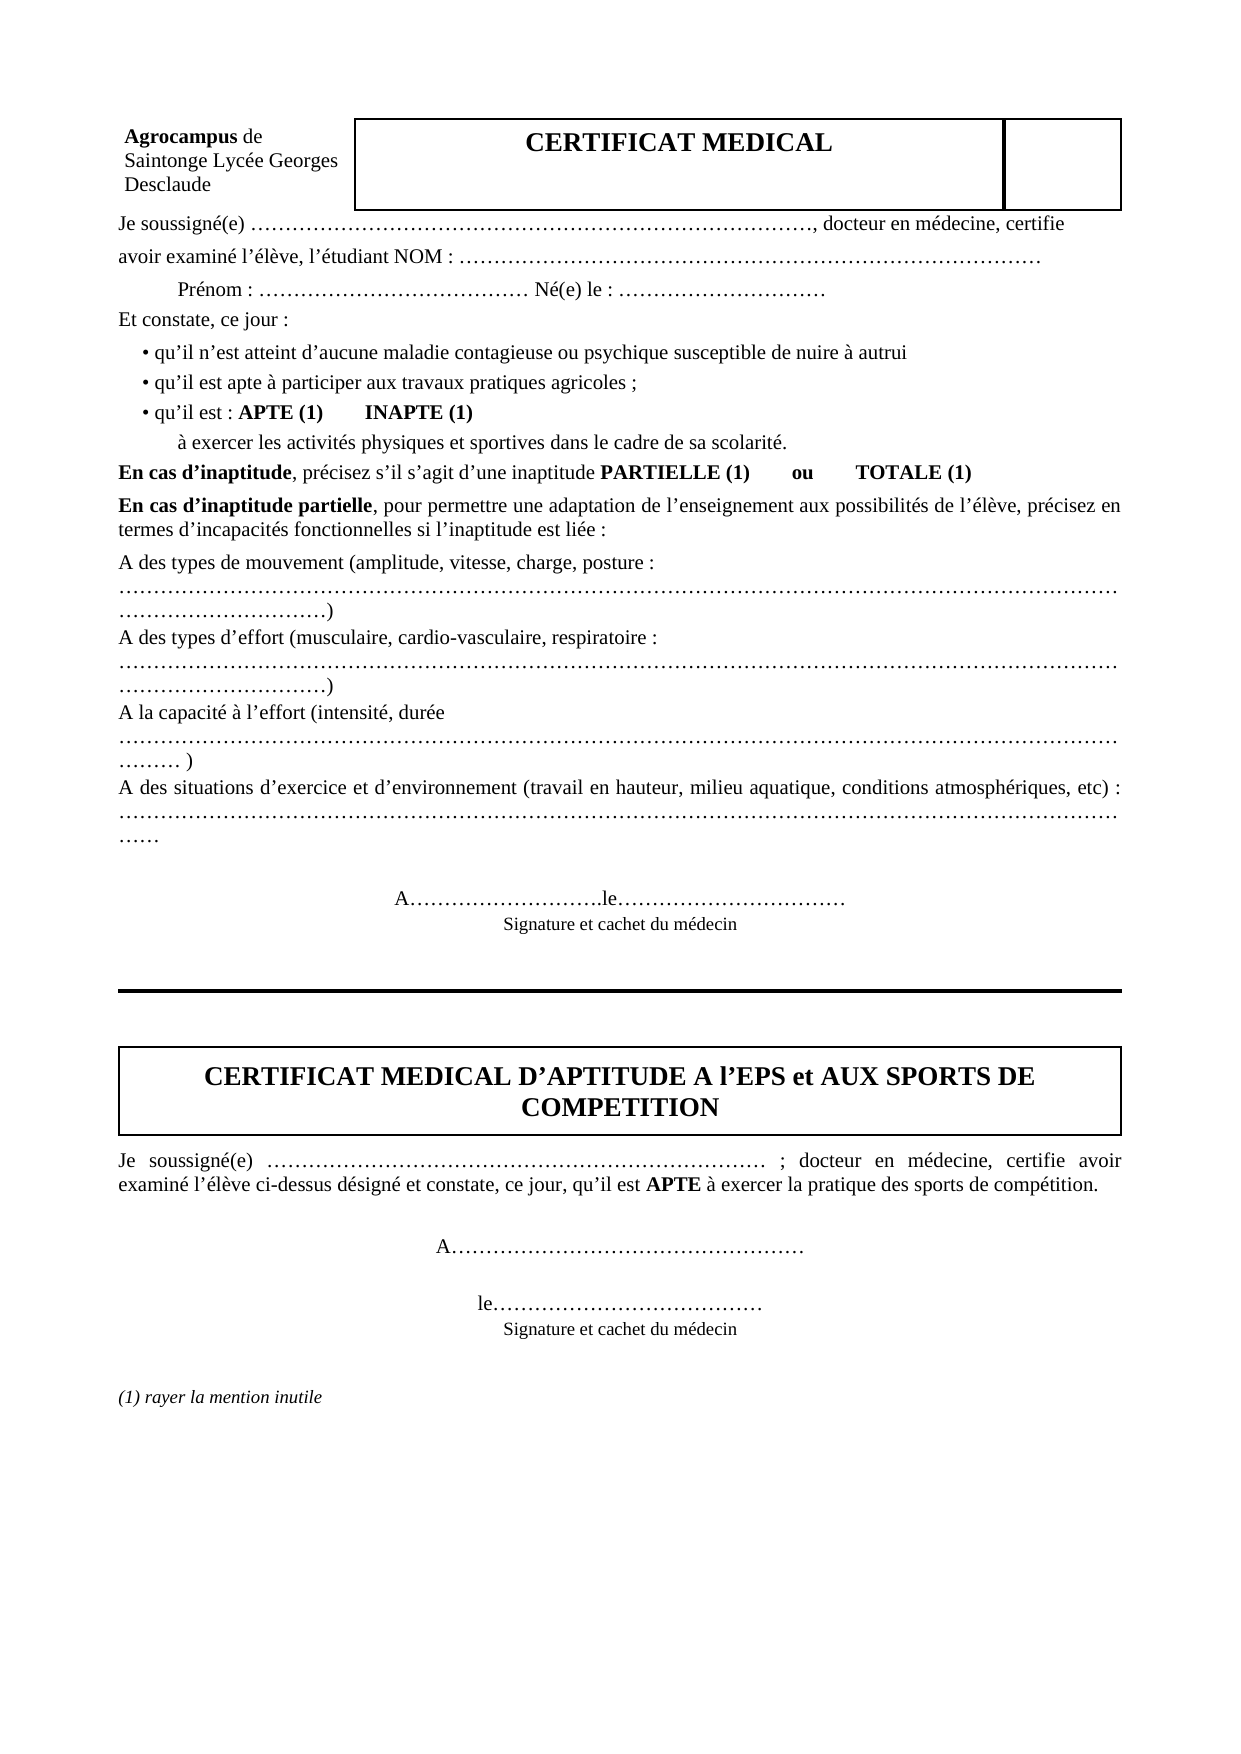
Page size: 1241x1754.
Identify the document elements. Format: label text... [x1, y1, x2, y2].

text A……………………….le…………………………… [118, 886, 1122, 909]
text En cas d’inaptitude partielle, pour permettre une adaptation de l’enseignement aux possibilités de l’élève, précisez en termes d’incapacités fonctionnelles si l’inaptitude est liée : [118, 493, 1122, 541]
text Signature et cachet du médecin [118, 1317, 1122, 1339]
text A des types d’effort (musculaire, cardio-vasculaire, respiratoire : …………………………………………………………………………………………………………………………………………………………) [118, 625, 1122, 697]
text A la capacité à l’effort (intensité, durée ……………………………………………………………………………………………………………………………………… ) [118, 700, 1122, 772]
text le………………………………… [118, 1291, 1122, 1314]
text (1) rayer la mention inutile [118, 1386, 1122, 1408]
text Je soussigné(e) ……………………………………………………………… ; docteur en médecine, certifie avoir examiné l’élève ci-dessus désigné et constate, ce jour, qu’il est APTE à exercer la pratique des sports de compétition. [118, 1148, 1122, 1196]
table_header [1006, 120, 1120, 209]
text A des types de mouvement (amplitude, vitesse, charge, posture : …………………………………………………………………………………………………………………………………………………………) [118, 550, 1122, 622]
text Et constate, ce jour : [118, 307, 1122, 331]
text Signature et cachet du médecin [118, 912, 1122, 934]
text Je soussigné(e) ………………………………………………………………………, docteur en médecine, certifie [118, 211, 1122, 235]
text • qu’il est apte à participer aux travaux pratiques agricoles ; [142, 370, 1122, 394]
table_header CERTIFICAT MEDICAL [356, 120, 1002, 209]
text A des situations d’exercice et d’environnement (travail en hauteur, milieu aquatique, conditions atmosphériques, etc) : …………………………………………………………………………………………………………………………………… [118, 775, 1122, 847]
text Prénom : ………………………………… Né(e) le : ………………………… [177, 277, 1122, 301]
text En cas d’inaptitude, précisez s’il s’agit d’une inaptitude PARTIELLE (1) ou TOTALE (1) [118, 460, 1122, 484]
text • qu’il n’est atteint d’aucune maladie contagieuse ou psychique susceptible de nuire à autrui [142, 340, 1122, 364]
table_header Agrocampus de Saintonge Lycée Georges Desclaude [118, 118, 354, 211]
text à exercer les activités physiques et sportives dans le cadre de sa scolarité. [177, 430, 1122, 454]
text CERTIFICAT MEDICAL D’APTITUDE A l’EPS et AUX SPORTS DE COMPETITION [120, 1048, 1120, 1134]
text A…………………………………………… [118, 1234, 1122, 1258]
text avoir examiné l’élève, l’étudiant NOM : ………………………………………………………………………… [118, 244, 1122, 268]
text • qu’il est : APTE (1) INAPTE (1) [142, 400, 1122, 424]
